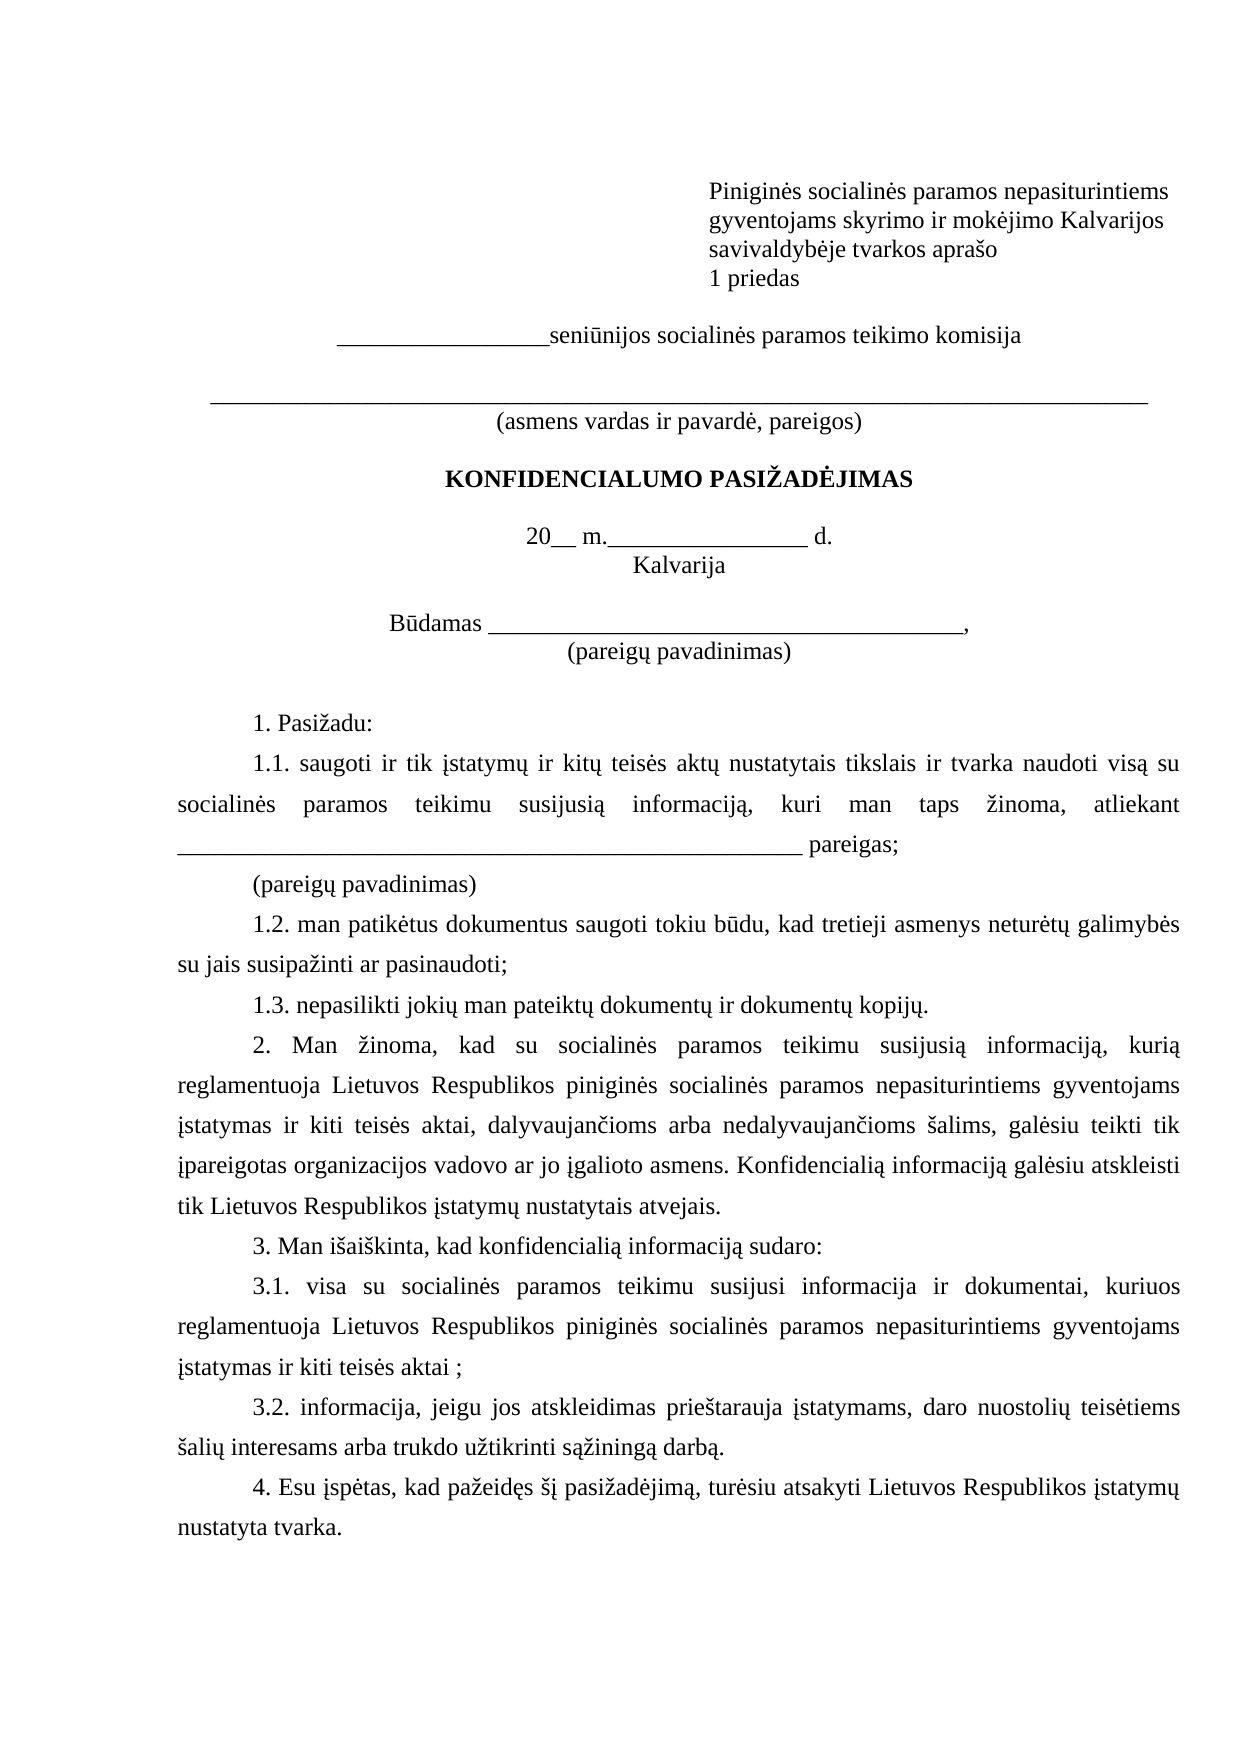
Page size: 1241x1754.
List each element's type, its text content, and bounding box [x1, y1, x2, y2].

text 1.1. saugoti ir tik įstatymų ir kitų teisės aktų nustatytais tikslais ir tvarka naudoti visą su socialinės paramos teikimu susijusią informaciją, kuri man taps žinoma, atliekant __________________________________________________ pareigas; [177, 748, 1181, 858]
text 3. Man išaiškinta, kad konfidencialią informaciją sudaro: [177, 1231, 1181, 1260]
text _________________seniūnijos socialinės paramos teikimo komisija [177, 320, 1181, 349]
text 1. Pasižadu: [177, 708, 1181, 737]
text (pareigų pavadinimas) [177, 869, 1181, 898]
text 4. Esu įspėtas, kad pažeidęs šį pasižadėjimą, turėsiu atsakyti Lietuvos Respublikos įstatymų nustatyta tvarka. [177, 1472, 1181, 1541]
text ___________________________________________________________________________ [177, 378, 1181, 406]
text gyventojams skyrimo ir mokėjimo Kalvarijos [709, 205, 1181, 234]
text Piniginės socialinės paramos nepasiturintiems [709, 176, 1181, 205]
text Kalvarija [177, 550, 1181, 579]
text 1 priedas [709, 263, 1181, 291]
text Būdamas ______________________________________, [177, 608, 1181, 636]
text 1.2. man patikėtus dokumentus saugoti tokiu būdu, kad tretieji asmenys neturėtų galimybės su jais susipažinti ar pasinaudoti; [177, 909, 1181, 978]
text 3.2. informacija, jeigu jos atskleidimas prieštarauja įstatymams, daro nuostolių teisėtiems šalių interesams arba trukdo užtikrinti sąžiningą darbą. [177, 1392, 1181, 1461]
text (pareigų pavadinimas) [177, 636, 1181, 665]
text 20__ m.________________ d. [177, 521, 1181, 550]
text KONFIDENCIALUMO PASIŽADĖJIMAS [177, 464, 1181, 493]
text 1.3. nepasilikti jokių man pateiktų dokumentų ir dokumentų kopijų. [177, 990, 1181, 1018]
text (asmens vardas ir pavardė, pareigos) [177, 406, 1181, 435]
text savivaldybėje tvarkos aprašo [709, 234, 1181, 263]
text 3.1. visa su socialinės paramos teikimu susijusi informacija ir dokumentai, kuriuos reglamentuoja Lietuvos Respublikos piniginės socialinės paramos nepasiturintiems gyventojams įstatymas ir kiti teisės aktai ; [177, 1271, 1181, 1380]
text 2. Man žinoma, kad su socialinės paramos teikimu susijusią informaciją, kurią reglamentuoja Lietuvos Respublikos piniginės socialinės paramos nepasiturintiems gyventojams įstatymas ir kiti teisės aktai, dalyvaujančioms arba nedalyvaujančioms šalims, galėsiu teikti tik įpareigotas organizacijos vadovo ar jo įgalioto asmens. Konfidencialią informaciją galėsiu atskleisti tik Lietuvos Respublikos įstatymų nustatytais atvejais. [177, 1030, 1181, 1219]
